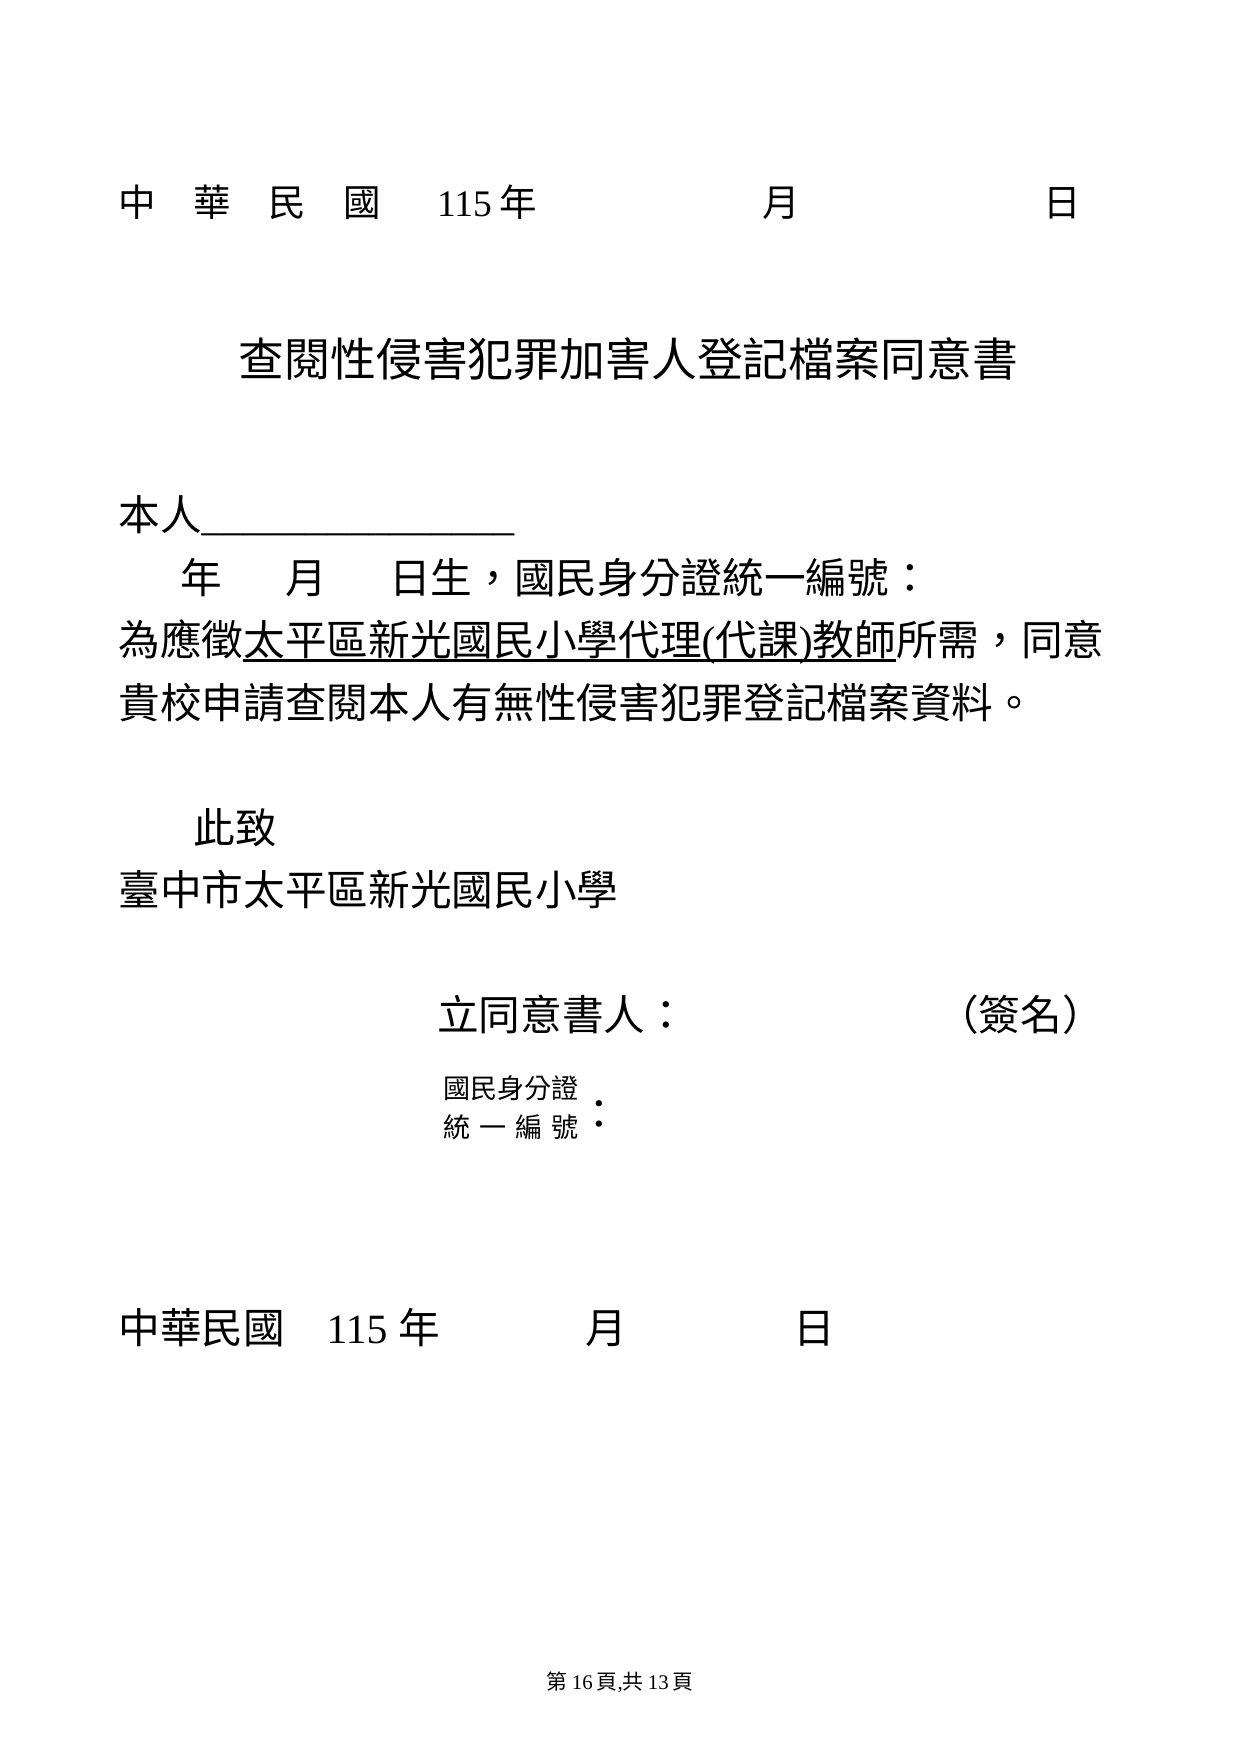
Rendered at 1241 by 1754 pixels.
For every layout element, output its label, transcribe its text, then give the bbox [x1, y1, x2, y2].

text 國民身分證統一編號： [118, 1033, 1122, 1158]
text 查閱性侵害犯罪加害人登記檔案同意書 [118, 283, 1138, 408]
text 立同意書人： （簽名） [118, 971, 1122, 1033]
text 中 華 民 國 115年 月 日 [118, 158, 1122, 221]
text 本人_______________ [118, 471, 1122, 533]
text 中華民國 115 年 月 日 [118, 1283, 1122, 1346]
text 此致 [118, 783, 1122, 846]
text 為應徵太平區新光國民小學代理(代課)教師所需，同意 貴校申請查閱本人有無性侵害犯罪登記檔案資料。 [118, 596, 1122, 721]
text 臺中市太平區新光國民小學 [118, 846, 1122, 908]
text 年 月 日生，國民身分證統一編號： [118, 533, 1122, 596]
